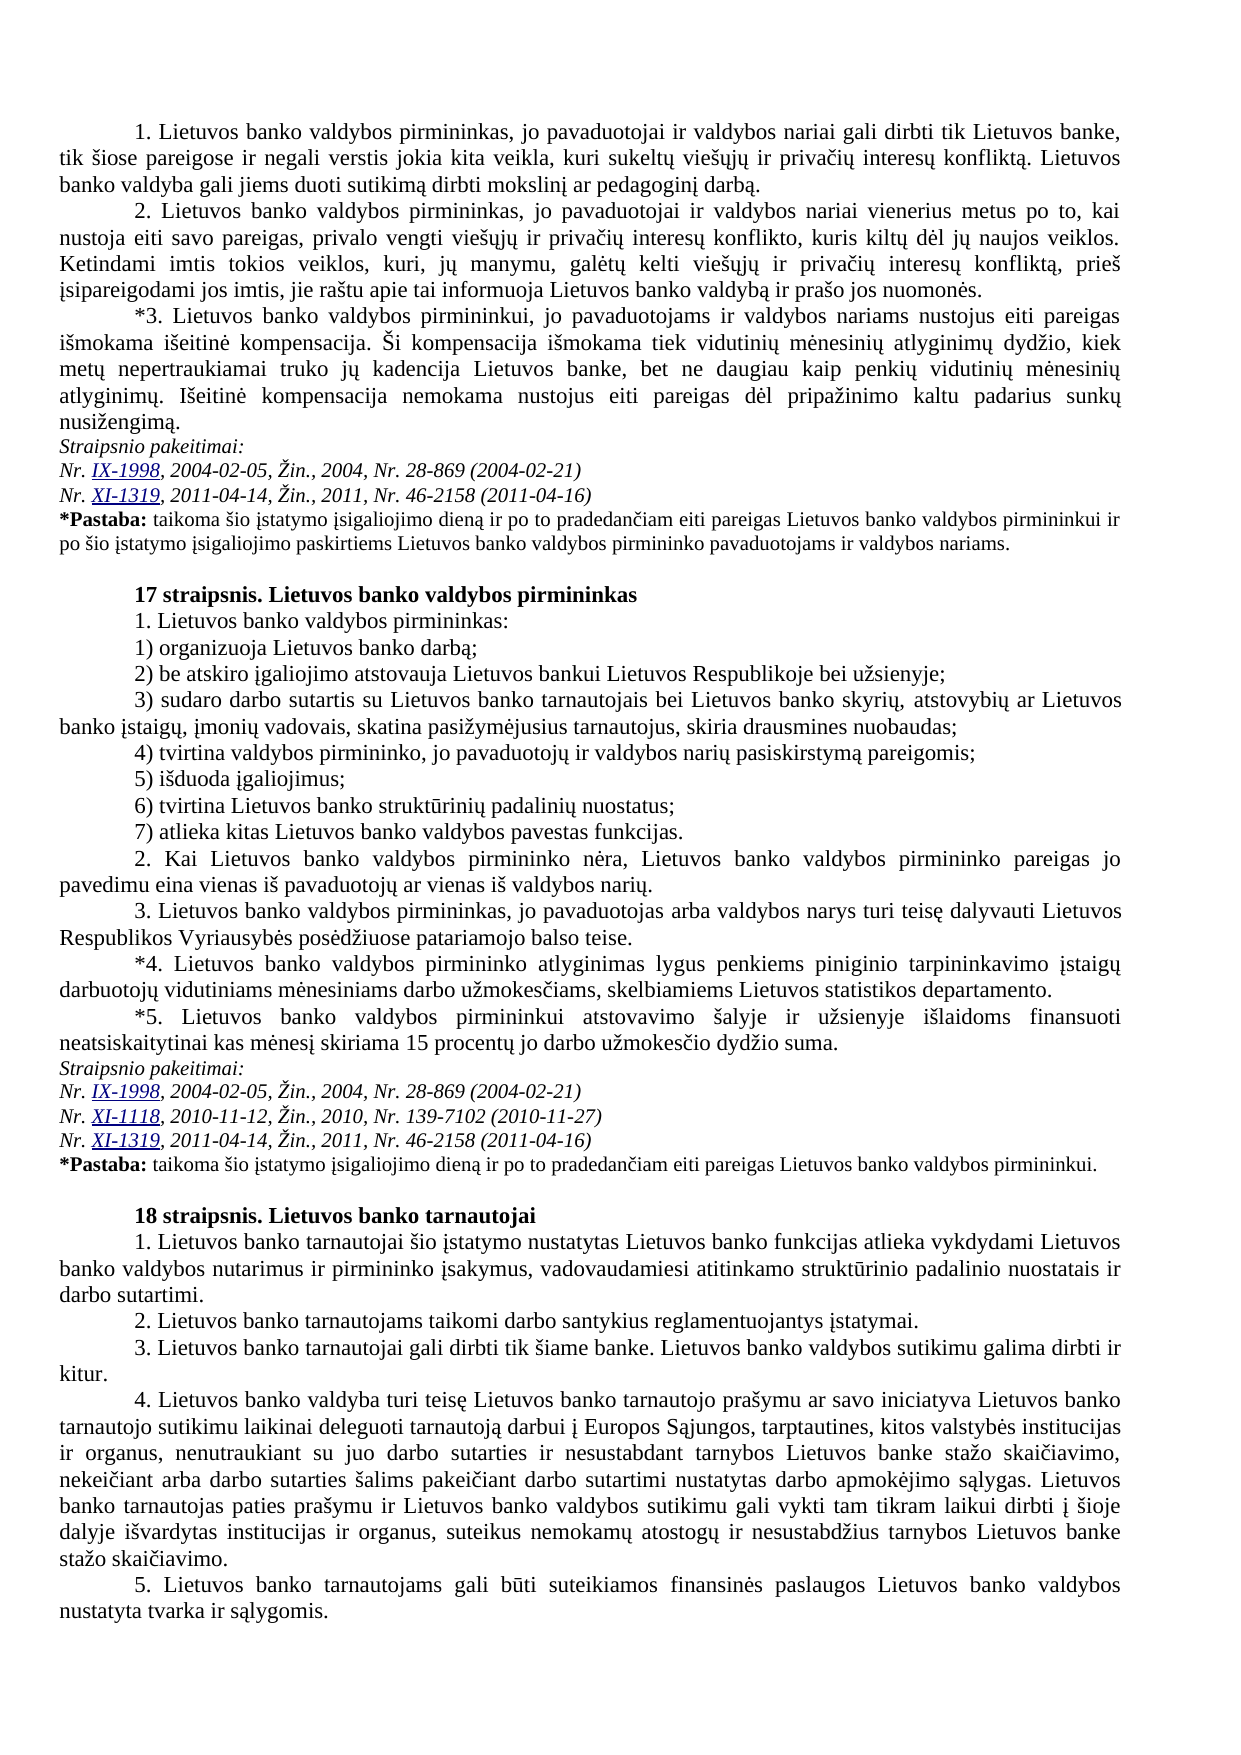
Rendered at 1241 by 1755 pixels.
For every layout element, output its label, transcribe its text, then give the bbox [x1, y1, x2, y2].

text 5) išduoda įgaliojimus; [59, 766, 1122, 792]
text 2. Lietuvos banko tarnautojams taikomi darbo santykius reglamentuojantys įstatymai. [59, 1307, 1122, 1334]
text 1) organizuoja Lietuvos banko darbą; [59, 634, 1122, 660]
text *3. Lietuvos banko valdybos pirmininkui, jo pavaduotojams ir valdybos nariams nustojus eiti pareigas išmokama išeitinė kompensacija. Ši kompensacija išmokama tiek vidutinių mėnesinių atlyginimų dydžio, kiek metų nepertraukiamai truko jų kadencija Lietuvos banke, bet ne daugiau kaip penkių vidutinių mėnesinių atlyginimų. Išeitinė kompensacija nemokama nustojus eiti pareigas dėl pripažinimo kaltu padarius sunkų nusižengimą. [59, 303, 1122, 434]
text 1. Lietuvos banko valdybos pirmininkas, jo pavaduotojai ir valdybos nariai gali dirbti tik Lietuvos banke, tik šiose pareigose ir negali verstis jokia kita veikla, kuri sukeltų viešųjų ir privačių interesų konfliktą. Lietuvos banko valdyba gali jiems duoti sutikimą dirbti mokslinį ar pedagoginį darbą. [59, 118, 1122, 197]
text *5. Lietuvos banko valdybos pirmininkui atstovavimo šalyje ir užsienyje išlaidoms finansuoti neatsiskaitytinai kas mėnesį skiriama 15 procentų jo darbo užmokesčio dydžio suma. [59, 1003, 1122, 1055]
text Straipsnio pakeitimai: [59, 1055, 1122, 1079]
text 7) atlieka kitas Lietuvos banko valdybos pavestas funkcijas. [59, 818, 1122, 844]
text 2) be atskiro įgaliojimo atstovauja Lietuvos bankui Lietuvos Respublikoje bei užsienyje; [59, 660, 1122, 686]
text 2. Lietuvos banko valdybos pirmininkas, jo pavaduotojai ir valdybos nariai vienerius metus po to, kai nustoja eiti savo pareigas, privalo vengti viešųjų ir privačių interesų konflikto, kuris kiltų dėl jų naujos veiklos. Ketindami imtis tokios veiklos, kuri, jų manymu, galėtų kelti viešųjų ir privačių interesų konfliktą, prieš įsipareigodami jos imtis, jie raštu apie tai informuoja Lietuvos banko valdybą ir prašo jos nuomonės. [59, 197, 1122, 303]
text 6) tvirtina Lietuvos banko struktūrinių padalinių nuostatus; [59, 792, 1122, 818]
text 18 straipsnis. Lietuvos banko tarnautojai [59, 1202, 1122, 1228]
text 3. Lietuvos banko valdybos pirmininkas, jo pavaduotojas arba valdybos narys turi teisę dalyvauti Lietuvos Respublikos Vyriausybės posėdžiuose patariamojo balso teise. [59, 897, 1122, 950]
text 3) sudaro darbo sutartis su Lietuvos banko tarnautojais bei Lietuvos banko skyrių, atstovybių ar Lietuvos banko įstaigų, įmonių vadovais, skatina pasižymėjusius tarnautojus, skiria drausmines nuobaudas; [59, 686, 1122, 739]
text Nr. XI-1319, 2011-04-14, Žin., 2011, Nr. 46-2158 (2011-04-16) [59, 482, 1122, 507]
text 4) tvirtina valdybos pirmininko, jo pavaduotojų ir valdybos narių pasiskirstymą pareigomis; [59, 739, 1122, 766]
text 1. Lietuvos banko valdybos pirmininkas: [59, 607, 1122, 634]
text *Pastaba: taikoma šio įstatymo įsigaliojimo dieną ir po to pradedančiam eiti pareigas Lietuvos banko valdybos pirmininkui ir po šio įstatymo įsigaliojimo paskirtiems Lietuvos banko valdybos pirmininko pavaduotojams ir valdybos nariams. [59, 507, 1122, 555]
text 17 straipsnis. Lietuvos banko valdybos pirmininkas [59, 581, 1122, 607]
text 4. Lietuvos banko valdyba turi teisę Lietuvos banko tarnautojo prašymu ar savo iniciatyva Lietuvos banko tarnautojo sutikimu laikinai deleguoti tarnautoją darbui į Europos Sąjungos, tarptautines, kitos valstybės institucijas ir organus, nenutraukiant su juo darbo sutarties ir nesustabdant tarnybos Lietuvos banke stažo skaičiavimo, nekeičiant arba darbo sutarties šalims pakeičiant darbo sutartimi nustatytas darbo apmokėjimo sąlygas. Lietuvos banko tarnautojas paties prašymu ir Lietuvos banko valdybos sutikimu gali vykti tam tikram laikui dirbti į šioje dalyje išvardytas institucijas ir organus, suteikus nemokamų atostogų ir nesustabdžius tarnybos Lietuvos banke stažo skaičiavimo. [59, 1387, 1122, 1571]
text 3. Lietuvos banko tarnautojai gali dirbti tik šiame banke. Lietuvos banko valdybos sutikimu galima dirbti ir kitur. [59, 1334, 1122, 1387]
text Straipsnio pakeitimai: [59, 434, 1122, 458]
text Nr. IX-1998, 2004-02-05, Žin., 2004, Nr. 28-869 (2004-02-21) [59, 458, 1122, 482]
text 1. Lietuvos banko tarnautojai šio įstatymo nustatytas Lietuvos banko funkcijas atlieka vykdydami Lietuvos banko valdybos nutarimus ir pirmininko įsakymus, vadovaudamiesi atitinkamo struktūrinio padalinio nuostatais ir darbo sutartimi. [59, 1228, 1122, 1307]
text *4. Lietuvos banko valdybos pirmininko atlyginimas lygus penkiems piniginio tarpininkavimo įstaigų darbuotojų vidutiniams mėnesiniams darbo užmokesčiams, skelbiamiems Lietuvos statistikos departamento. [59, 950, 1122, 1003]
text Nr. XI-1319, 2011-04-14, Žin., 2011, Nr. 46-2158 (2011-04-16) [59, 1128, 1122, 1152]
text Nr. XI-1118, 2010-11-12, Žin., 2010, Nr. 139-7102 (2010-11-27) [59, 1103, 1122, 1128]
text 2. Kai Lietuvos banko valdybos pirmininko nėra, Lietuvos banko valdybos pirmininko pareigas jo pavedimu eina vienas iš pavaduotojų ar vienas iš valdybos narių. [59, 844, 1122, 897]
text Nr. IX-1998, 2004-02-05, Žin., 2004, Nr. 28-869 (2004-02-21) [59, 1079, 1122, 1103]
text *Pastaba: taikoma šio įstatymo įsigaliojimo dieną ir po to pradedančiam eiti pareigas Lietuvos banko valdybos pirmininkui. [59, 1152, 1122, 1176]
text 5. Lietuvos banko tarnautojams gali būti suteikiamos finansinės paslaugos Lietuvos banko valdybos nustatyta tvarka ir sąlygomis. [59, 1571, 1122, 1624]
